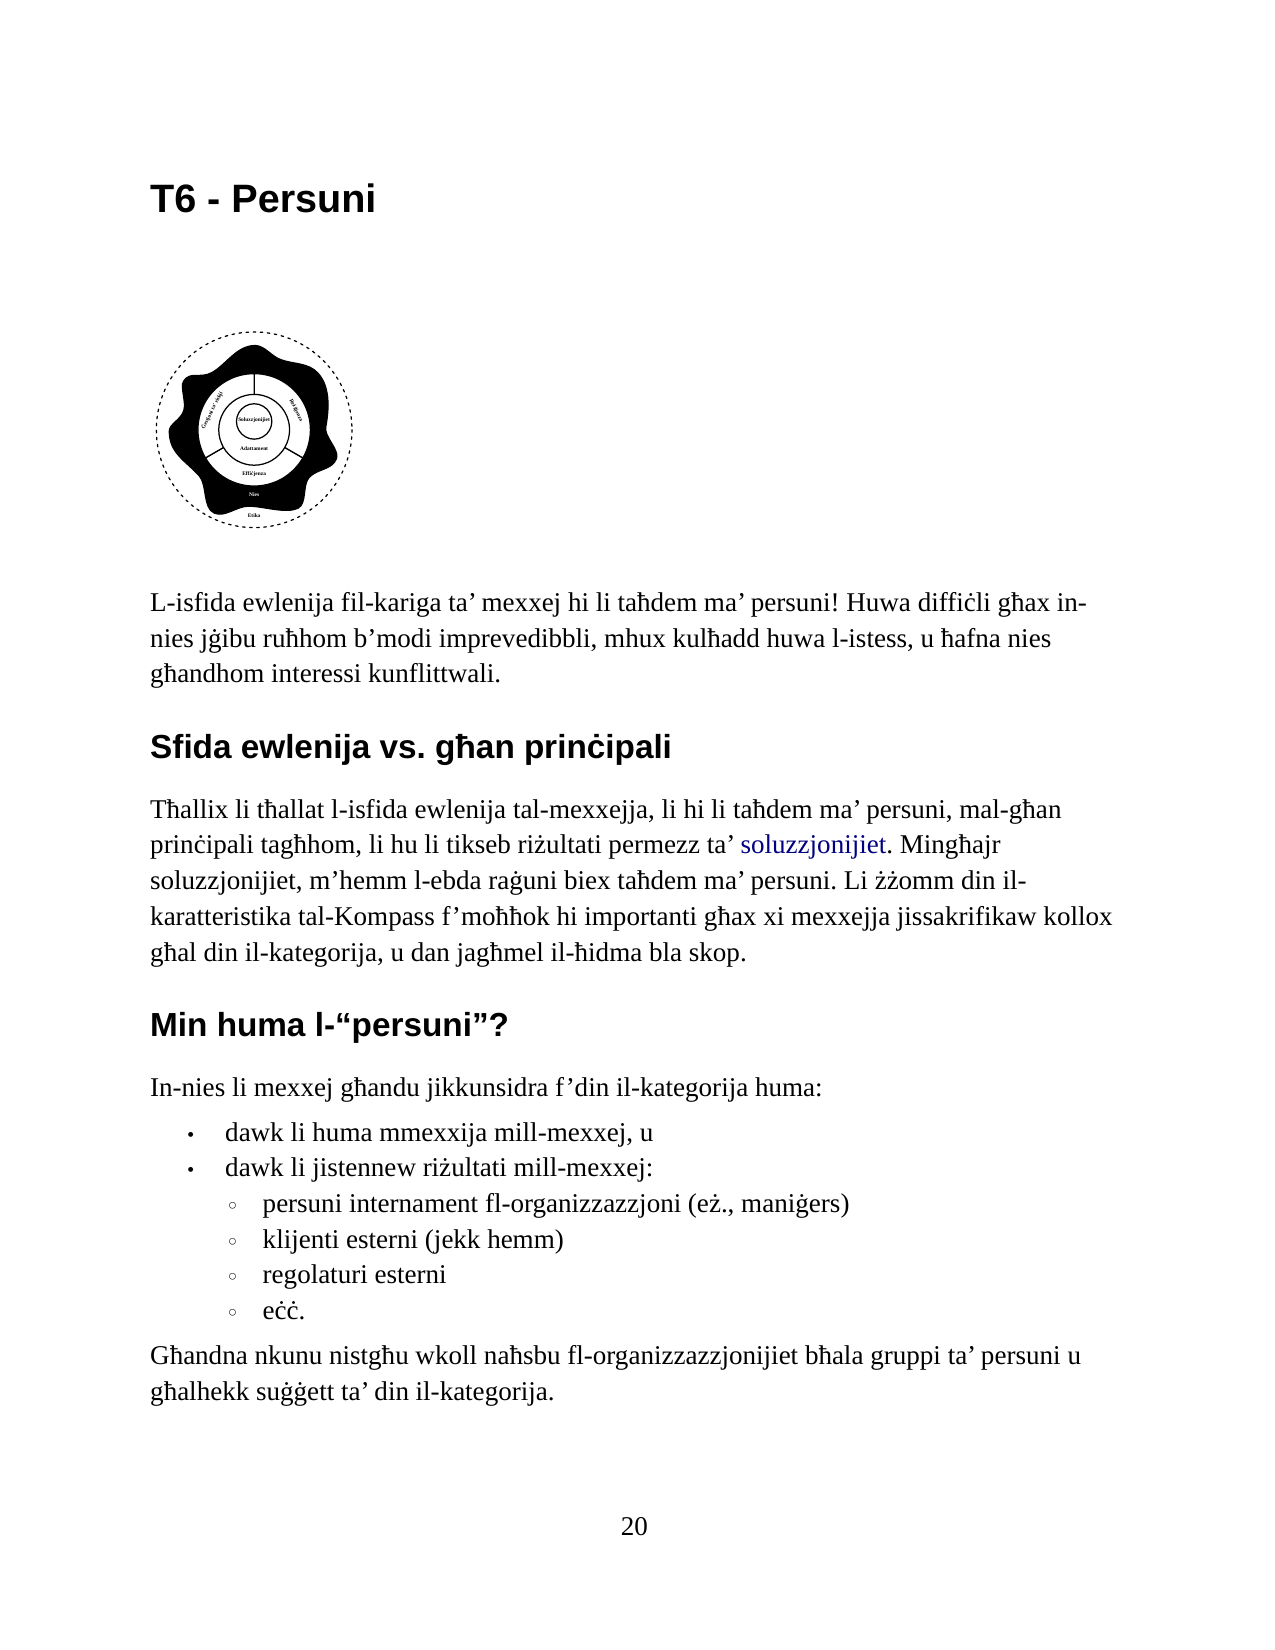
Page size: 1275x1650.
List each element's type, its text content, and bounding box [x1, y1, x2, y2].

list regolaturi esterni [225, 1258, 1125, 1290]
list dawk li huma mmexxija mill-mexxej, u [187, 1116, 1125, 1147]
text In-nies li mexxej għandu jikkunsidra f’din il-kategorija huma: [150, 1071, 1125, 1102]
text Għandna nkunu nistgħu wkoll naħsbu fl-organizzazzjonijiet bħala gruppi ta’ persuni u għalhekk suġġett ta’ din il-kategorija. [150, 1339, 1125, 1406]
subtitle Min huma l-“persuni”? [150, 1005, 1125, 1044]
text L-isfida ewlenija fil-kariga ta’ mexxej hi li taħdem ma’ persuni! Huwa diffiċli għax in-nies jġibu ruħhom b’modi imprevedibbli, mhux kulħadd huwa l-istess, u ħafna nies għandhom interessi kunflittwali. [150, 586, 1125, 688]
list persuni internament fl-organizzazzjoni (eż., maniġers) [225, 1187, 1125, 1218]
subtitle T6 - Persuni [150, 175, 1125, 221]
list eċċ. [225, 1294, 1125, 1325]
list dawk li jistennew riżultati mill-mexxej: [187, 1151, 1125, 1182]
text Tħallix li tħallat l-isfida ewlenija tal-mexxejja, li hi li taħdem ma’ persuni, mal-għan prinċipali tagħhom, li hu li tikseb riżultati permezz ta’ soluzzjonijiet. Mingħajr soluzzjonijiet, m’hemm l-ebda raġuni biex taħdem ma’ persuni. Li żżomm din il-karatteristika tal-Kompass f’moħħok hi importanti għax xi mexxejja jissakrifikaw kollox għal din il-kategorija, u dan jagħmel il-ħidma bla skop. [150, 793, 1125, 967]
subtitle Sfida ewlenija vs. għan prinċipali [150, 727, 1125, 766]
list klijenti esterni (jekk hemm) [225, 1223, 1125, 1254]
